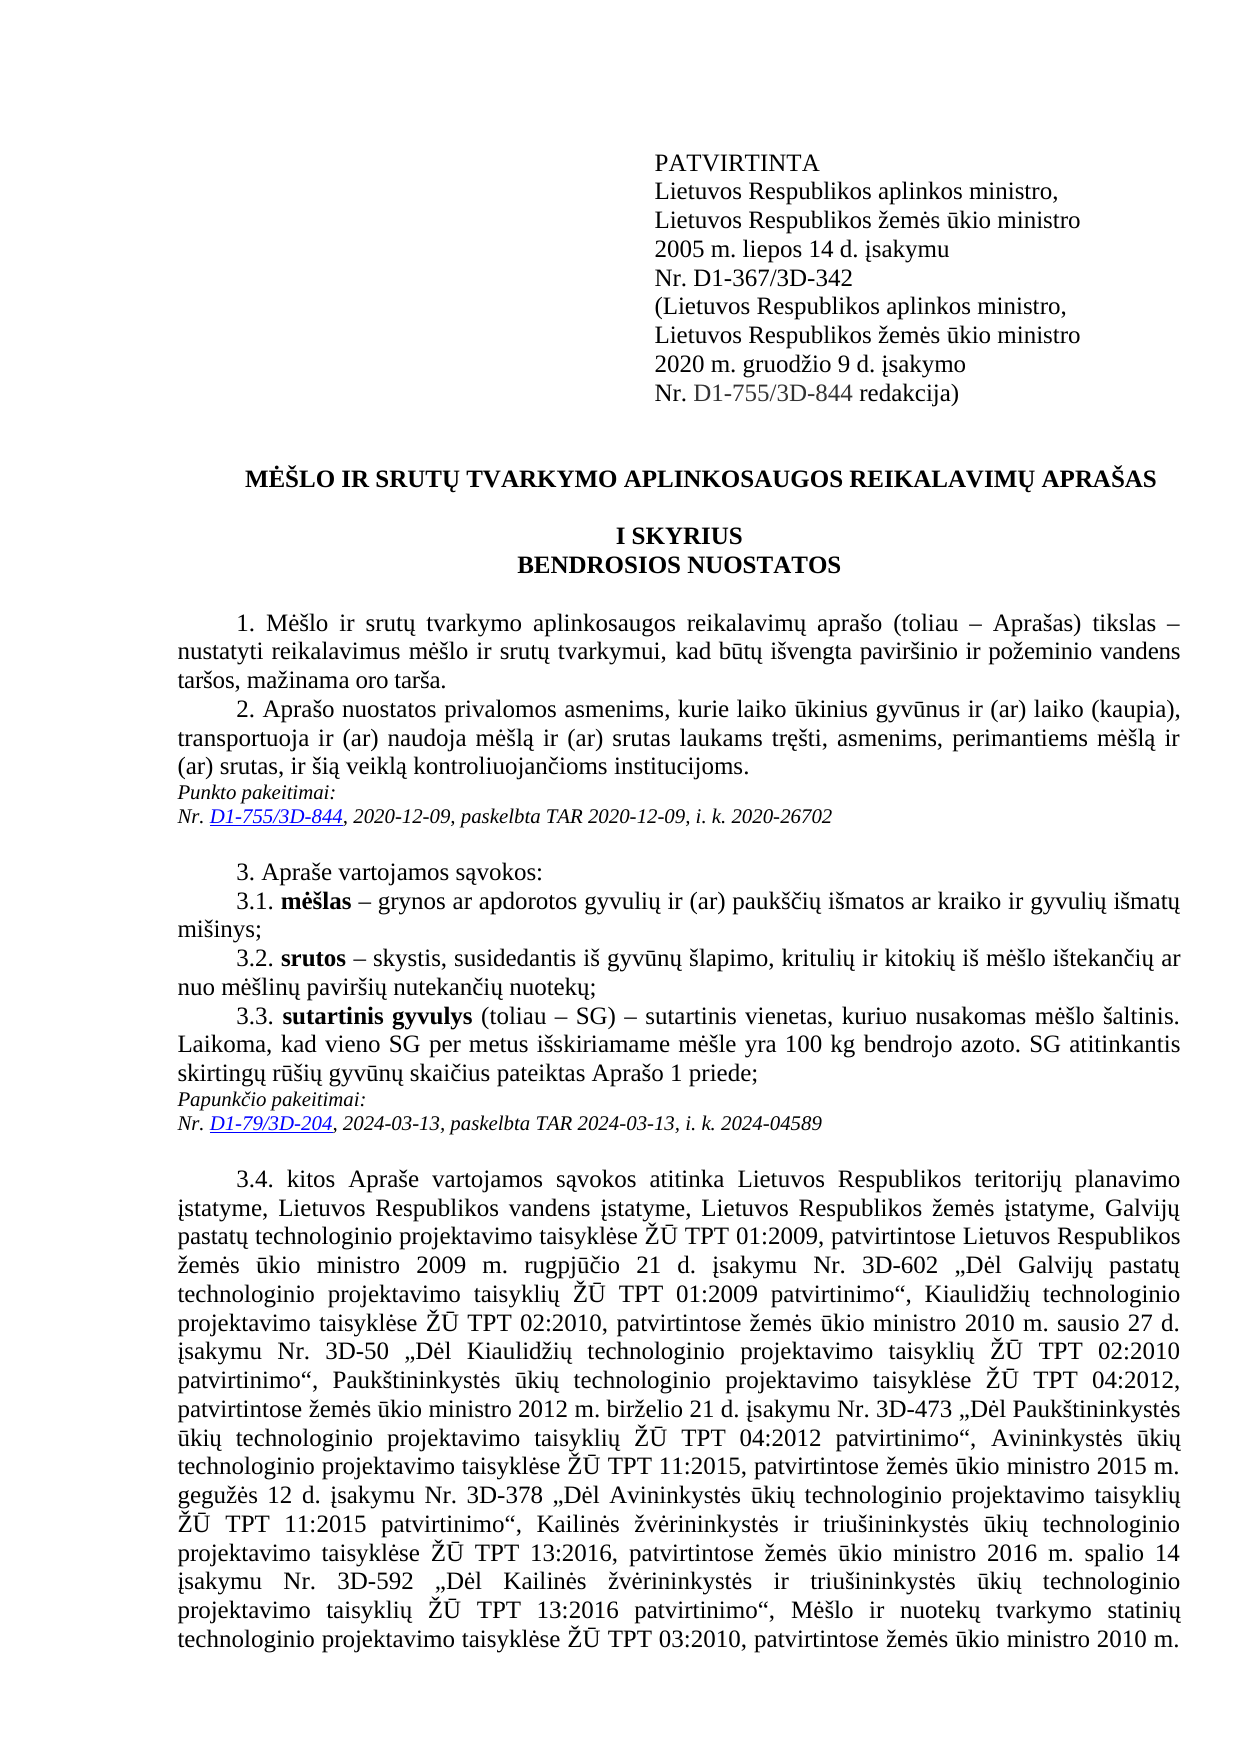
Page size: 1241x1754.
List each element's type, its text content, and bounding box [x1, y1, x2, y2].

text 3. Apraše vartojamos sąvokos: [177, 857, 1181, 886]
text Nr. D1-755/3D-844, 2020-12-09, paskelbta TAR 2020-12-09, i. k. 2020-26702 [177, 804, 1181, 828]
text Nr. D1-79/3D-204, 2024-03-13, paskelbta TAR 2024-03-13, i. k. 2024-04589 [177, 1111, 1181, 1135]
text 2. Aprašo nuostatos privalomos asmenims, kurie laiko ūkinius gyvūnus ir (ar) laiko (kaupia), transportuoja ir (ar) naudoja mėšlą ir (ar) srutas laukams tręšti, asmenims, perimantiems mėšlą ir (ar) srutas, ir šią veiklą kontroliuojančioms institucijoms. [177, 694, 1181, 780]
text Nr. D1-367/3D-342 [654, 263, 1181, 291]
text I SKYRIUS [177, 521, 1181, 550]
text 3.4. kitos Apraše vartojamos sąvokos atitinka Lietuvos Respublikos teritorijų planavimo įstatyme, Lietuvos Respublikos vandens įstatyme, Lietuvos Respublikos žemės įstatyme, Galvijų pastatų technologinio projektavimo taisyklėse ŽŪ TPT 01:2009, patvirtintose Lietuvos Respublikos žemės ūkio ministro 2009 m. rugpjūčio 21 d. įsakymu Nr. 3D-602 „Dėl Galvijų pastatų technologinio projektavimo taisyklių ŽŪ TPT 01:2009 patvirtinimo“, Kiaulidžių technologinio projektavimo taisyklėse ŽŪ TPT 02:2010, patvirtintose žemės ūkio ministro 2010 m. sausio 27 d. įsakymu Nr. 3D-50 „Dėl Kiaulidžių technologinio projektavimo taisyklių ŽŪ TPT 02:2010 patvirtinimo“, Paukštininkystės ūkių technologinio projektavimo taisyklėse ŽŪ TPT 04:2012, patvirtintose žemės ūkio ministro 2012 m. birželio 21 d. įsakymu Nr. 3D-473 „Dėl Paukštininkystės ūkių technologinio projektavimo taisyklių ŽŪ TPT 04:2012 patvirtinimo“, Avininkystės ūkių technologinio projektavimo taisyklėse ŽŪ TPT 11:2015, patvirtintose žemės ūkio ministro 2015 m. gegužės 12 d. įsakymu Nr. 3D-378 „Dėl Avininkystės ūkių technologinio projektavimo taisyklių ŽŪ TPT 11:2015 patvirtinimo“, Kailinės žvėrininkystės ir triušininkystės ūkių technologinio projektavimo taisyklėse ŽŪ TPT 13:2016, patvirtintose žemės ūkio ministro 2016 m. spalio 14 įsakymu Nr. 3D-592 „Dėl Kailinės žvėrininkystės ir triušininkystės ūkių technologinio projektavimo taisyklių ŽŪ TPT 13:2016 patvirtinimo“, Mėšlo ir nuotekų tvarkymo statinių technologinio projektavimo taisyklėse ŽŪ TPT 03:2010, patvirtintose žemės ūkio ministro 2010 m. [177, 1164, 1181, 1653]
text Lietuvos Respublikos žemės ūkio ministro [654, 320, 1181, 349]
text (Lietuvos Respublikos aplinkos ministro, [654, 291, 1181, 320]
text 3.1. mėšlas – grynos ar apdorotos gyvulių ir (ar) paukščių išmatos ar kraiko ir gyvulių išmatų mišinys; [177, 886, 1181, 943]
text 2005 m. liepos 14 d. įsakymu [654, 234, 1181, 263]
text 3.3. sutartinis gyvulys (toliau – SG) – sutartinis vienetas, kuriuo nusakomas mėšlo šaltinis. Laikoma, kad vieno SG per metus išskiriamame mėšle yra 100 kg bendrojo azoto. SG atitinkantis skirtingų rūšių gyvūnų skaičius pateiktas Aprašo 1 priede; [177, 1001, 1181, 1087]
text 1. Mėšlo ir srutų tvarkymo aplinkosaugos reikalavimų aprašo (toliau – Aprašas) tikslas – nustatyti reikalavimus mėšlo ir srutų tvarkymui, kad būtų išvengta paviršinio ir požeminio vandens taršos, mažinama oro tarša. [177, 608, 1181, 694]
text Lietuvos Respublikos žemės ūkio ministro [654, 205, 1181, 234]
text BENDROSIOS NUOSTATOS [177, 550, 1181, 579]
text Lietuvos Respublikos aplinkos ministro, [654, 176, 1181, 205]
text Punkto pakeitimai: [177, 780, 1181, 804]
text 3.2. srutos – skystis, susidedantis iš gyvūnų šlapimo, kritulių ir kitokių iš mėšlo ištekančių ar nuo mėšlinų paviršių nutekančių nuotekų; [177, 943, 1181, 1001]
text MĖŠLO IR SRUTŲ TVARKYMO APLINKOSAUGOS REIKALAVIMŲ APRAŠAS [221, 464, 1181, 493]
text 2020 m. gruodžio 9 d. įsakymo [654, 349, 1181, 378]
text PATVIRTINTA [654, 148, 1181, 176]
text Nr. D1-755/3D-844 redakcija) [654, 378, 1181, 406]
text Papunkčio pakeitimai: [177, 1087, 1181, 1111]
